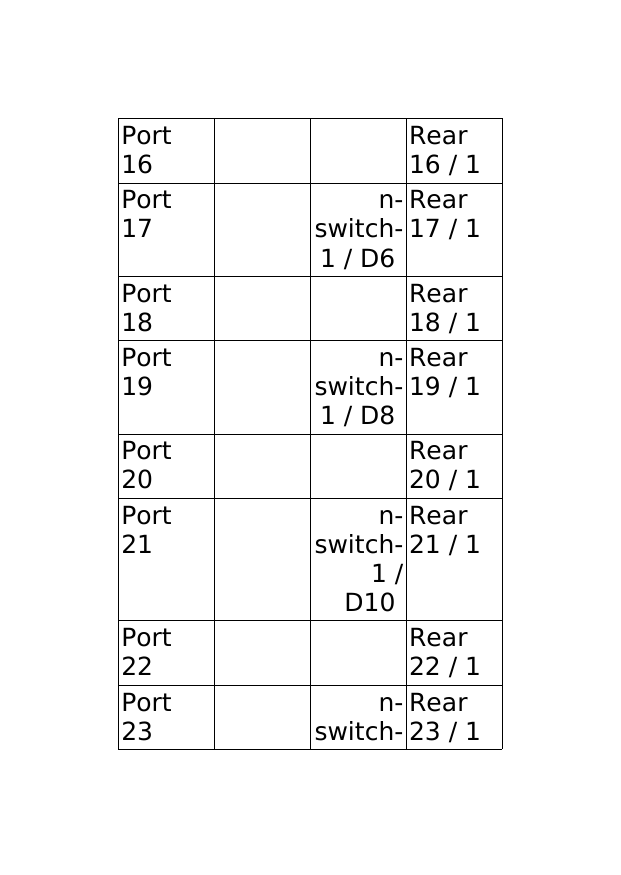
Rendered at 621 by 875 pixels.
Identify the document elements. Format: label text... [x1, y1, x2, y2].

table_cell [215, 499, 310, 620]
table_cell Rear 20 / 1 [407, 435, 502, 498]
table_cell Rear 21 / 1 [407, 499, 502, 620]
table_cell Port 21 [119, 499, 214, 620]
table_cell Rear 19 / 1 [407, 341, 502, 433]
table_cell Rear 16 / 1 [407, 119, 502, 182]
table_cell Rear 18 / 1 [407, 277, 502, 340]
table_cell [215, 341, 310, 433]
table_cell [311, 119, 406, 182]
table_cell [311, 277, 406, 340]
table_cell [215, 686, 310, 749]
table_cell Port 19 [119, 341, 214, 433]
table_cell Port 22 [119, 621, 214, 685]
table_cell [215, 184, 310, 276]
table_cell Port 17 [119, 184, 214, 276]
table_cell n-switch- [311, 686, 406, 749]
table_cell Port 23 [119, 686, 214, 749]
table_cell n-switch-1 / D8 [311, 341, 406, 433]
table_cell Rear 17 / 1 [407, 184, 502, 276]
table_cell n-switch-1 / D6 [311, 184, 406, 276]
table_cell Port 16 [119, 119, 214, 182]
table_cell Rear 22 / 1 [407, 621, 502, 685]
table_cell [215, 277, 310, 340]
table_cell n-switch-1 / D10 [311, 499, 406, 620]
table_cell [215, 435, 310, 498]
table_cell [215, 119, 310, 182]
table_cell Port 18 [119, 277, 214, 340]
table_cell [215, 621, 310, 685]
table_cell [311, 435, 406, 498]
table_cell [311, 621, 406, 685]
table_cell Rear 23 / 1 [407, 686, 502, 749]
table_cell Port 20 [119, 435, 214, 498]
